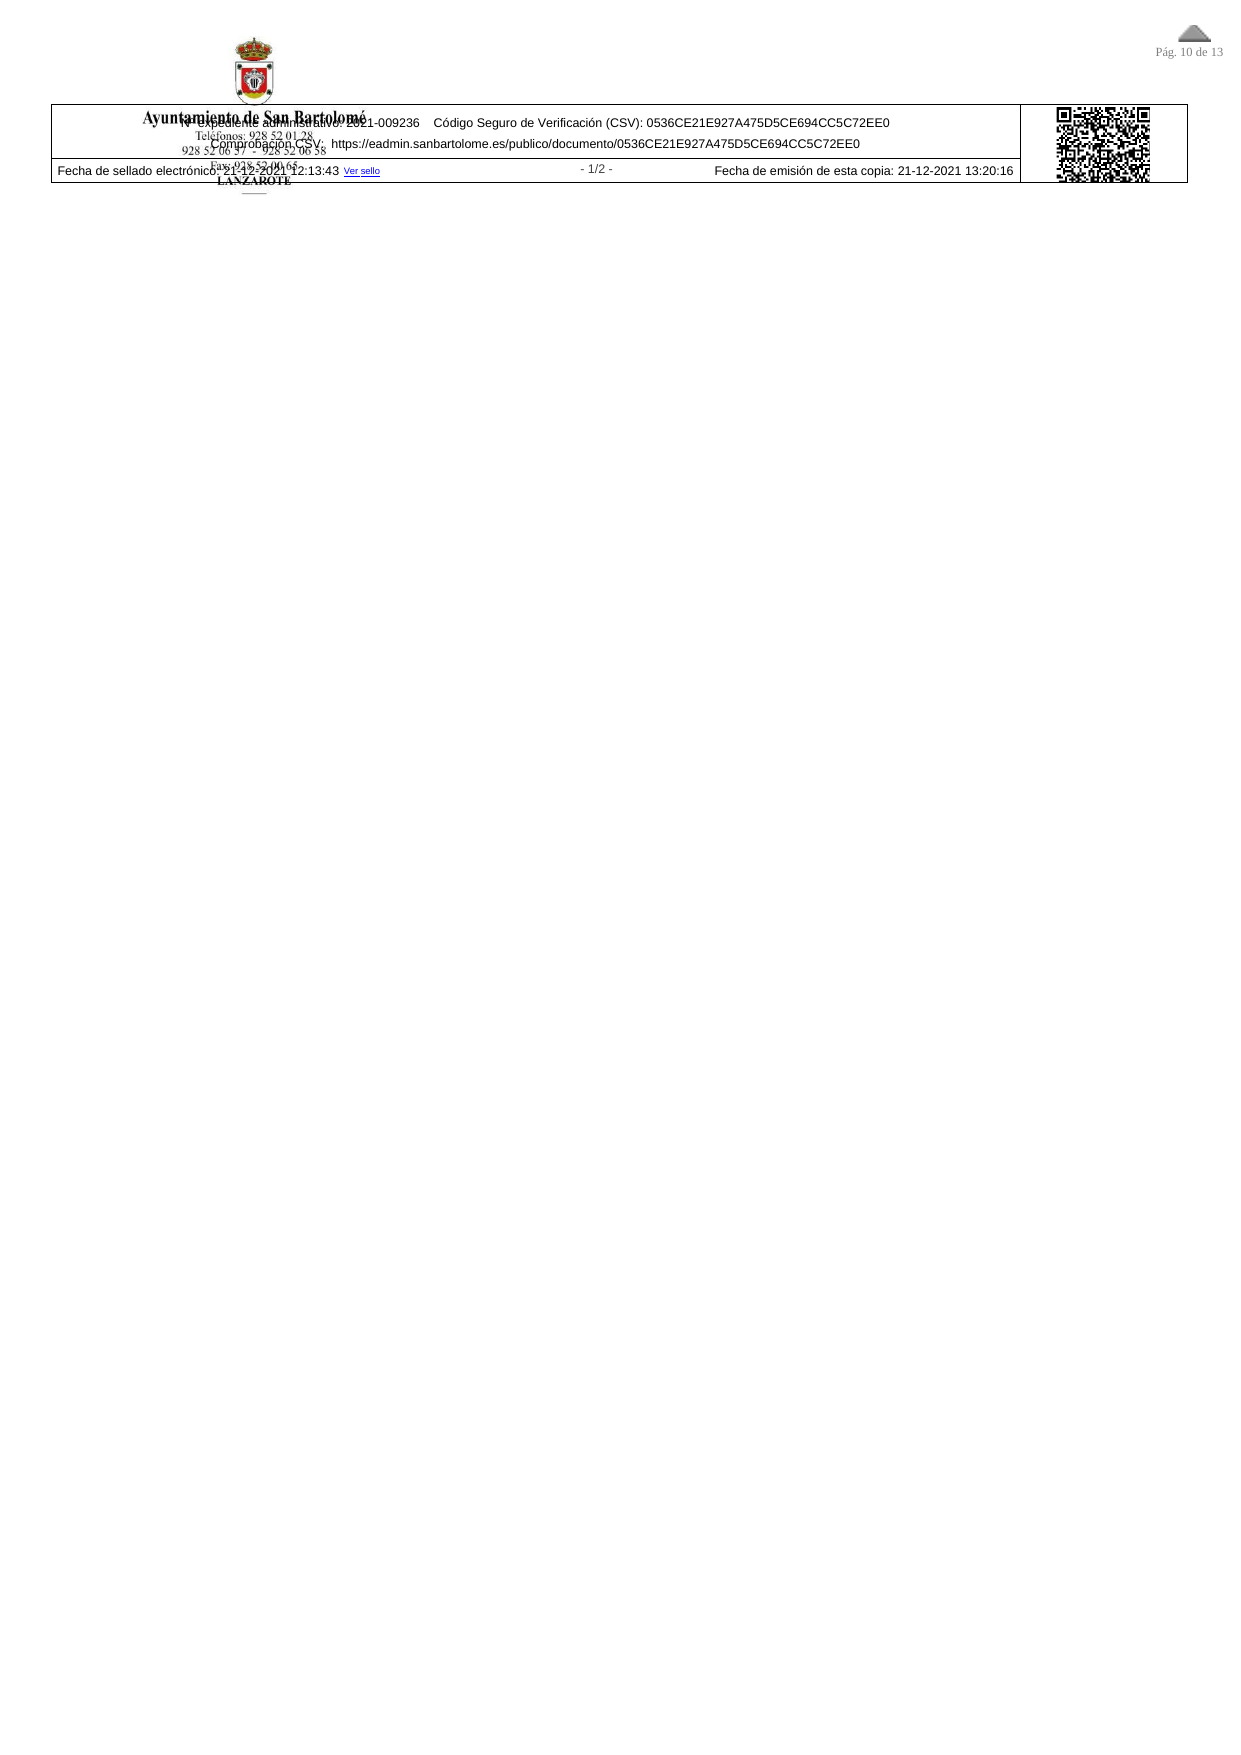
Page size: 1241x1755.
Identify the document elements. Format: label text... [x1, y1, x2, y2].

picture [140, 36, 369, 104]
picture [140, 183, 369, 196]
table_cell Nº expediente administrativo: 2021-009236 Código Seguro de Verificación (CSV): 0536CE21E927A475D5CE694CC5C72EE0 Comprobación CSV: https://eadmin.sanbartolome.es/publico/documento/0536CE21E927A475D5CE694CC5C72EE0 [52, 105, 140, 158]
table_cell Nº expediente administrativo: 2021-009236 Código Seguro de Verificación (CSV): 0536CE21E927A475D5CE694CC5C72EE0 Comprobación CSV: https://eadmin.sanbartolome.es/publico/documento/0536CE21E927A475D5CE694CC5C72EE0 [369, 105, 1020, 158]
picture [1056, 107, 1150, 182]
picture [140, 105, 369, 158]
table_cell Fecha de sellado electrónico: 21-12-2021 12:13:43 Ver sello - 1/2 - Fecha de emisión de esta copia: 21-12-2021 13:20:16 [369, 159, 1020, 182]
picture [1177, 25, 1211, 42]
table_header [1021, 105, 1187, 182]
picture [140, 159, 369, 182]
